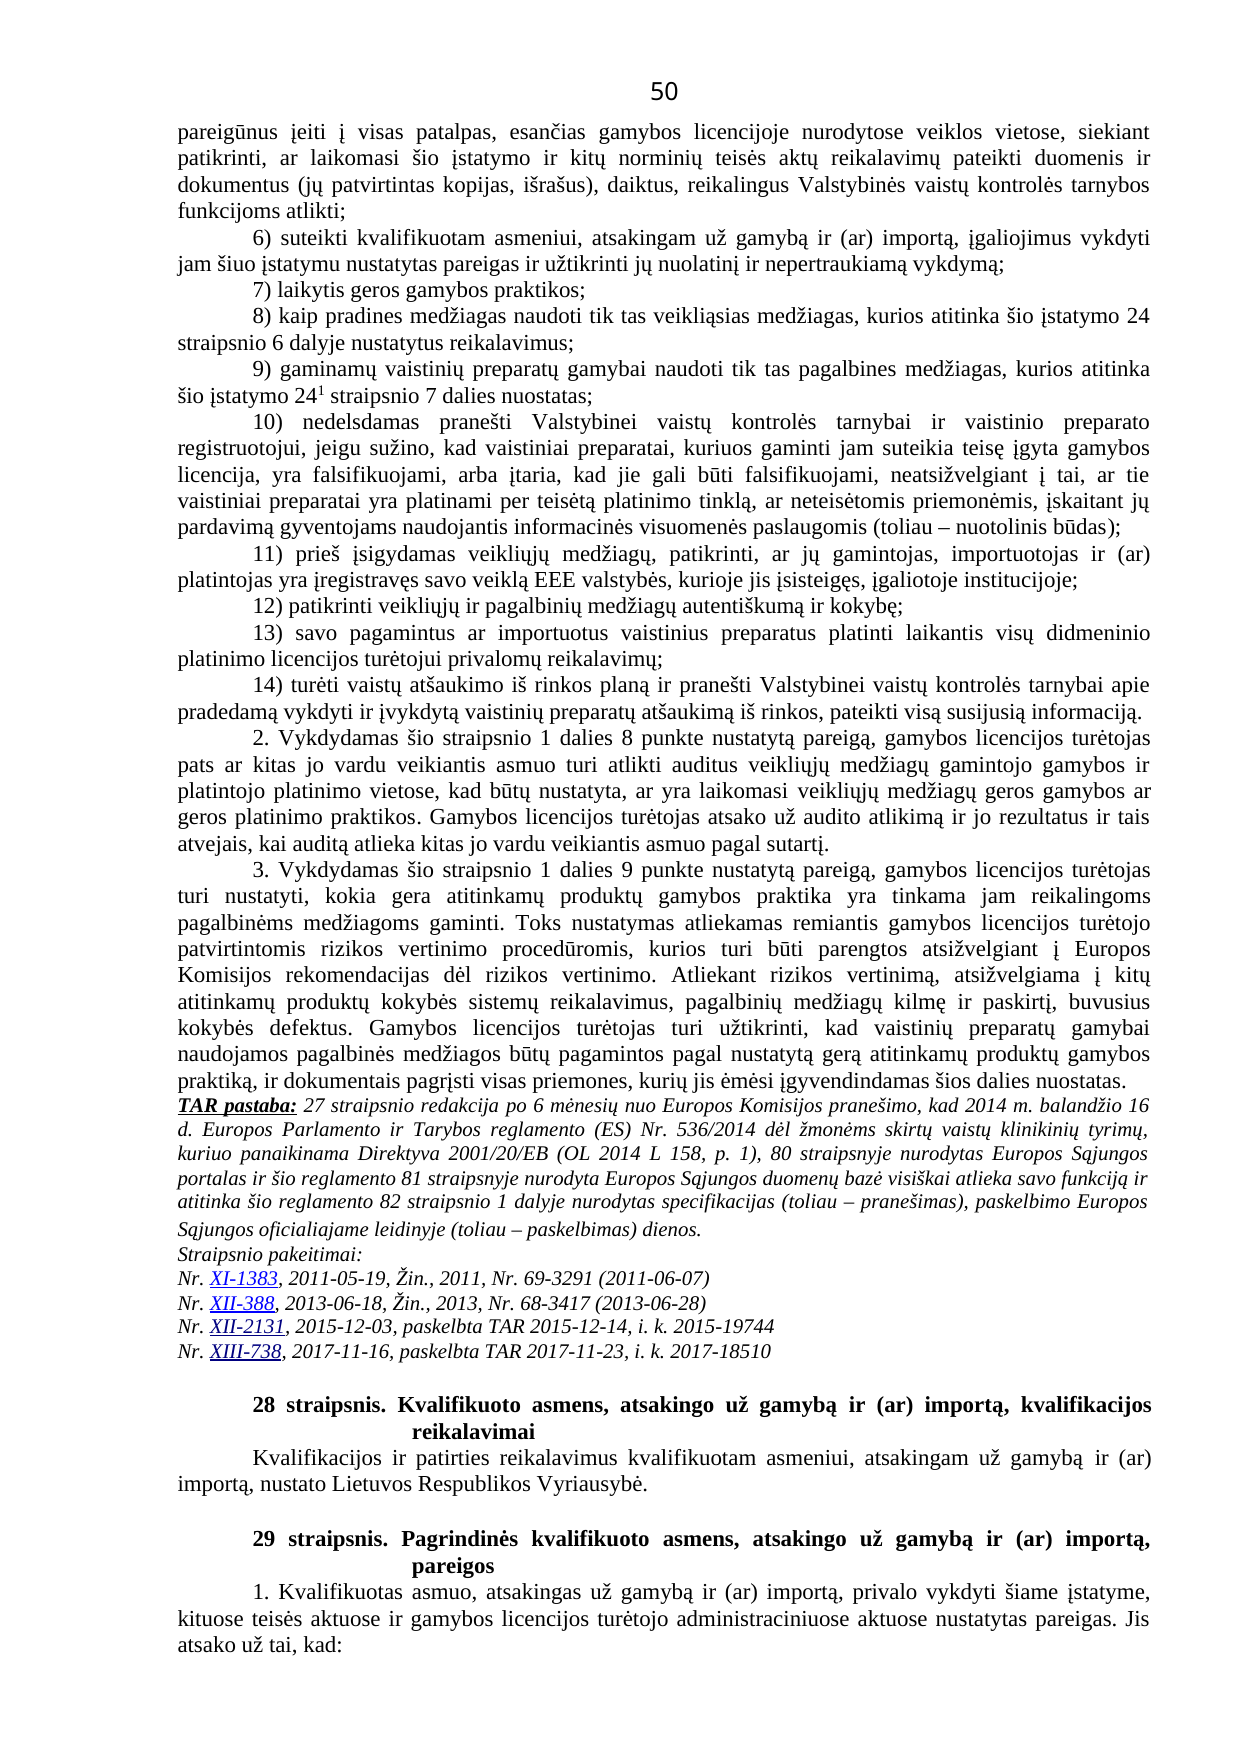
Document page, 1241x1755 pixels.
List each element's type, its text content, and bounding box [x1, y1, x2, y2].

text 12) patikrinti veikliųjų ir pagalbinių medžiagų autentiškumą ir kokybę; [177, 592, 1152, 619]
text 11) prieš įsigydamas veikliųjų medžiagų, patikrinti, ar jų gamintojas, importuotojas ir (ar) platintojas yra įregistravęs savo veiklą EEE valstybės, kurioje jis įsisteigęs, įgaliotoje institucijoje; [177, 540, 1152, 592]
text Nr. XI-1383, 2011-05-19, Žin., 2011, Nr. 69-3291 (2011-06-07) [177, 1266, 1152, 1290]
text 14) turėti vaistų atšaukimo iš rinkos planą ir pranešti Valstybinei vaistų kontrolės tarnybai apie pradedamą vykdyti ir įvykdytą vaistinių preparatų atšaukimą iš rinkos, pateikti visą susijusią informaciją. [177, 672, 1152, 724]
text Kvalifikacijos ir patirties reikalavimus kvalifikuotam asmeniui, atsakingam už gamybą ir (ar) importą, nustato Lietuvos Respublikos Vyriausybė. [177, 1444, 1152, 1497]
text 28 straipsnis. Kvalifikuoto asmens, atsakingo už gamybą ir (ar) importą, kvalifikacijos reikalavimai [252, 1391, 1152, 1444]
text Nr. XII-388, 2013-06-18, Žin., 2013, Nr. 68-3417 (2013-06-28) [177, 1290, 1152, 1314]
text Nr. XII-2131, 2015-12-03, paskelbta TAR 2015-12-14, i. k. 2015-19744 [177, 1314, 1152, 1338]
text 29 straipsnis. Pagrindinės kvalifikuoto asmens, atsakingo už gamybą ir (ar) importą, pareigos [252, 1526, 1152, 1578]
text 2. Vykdydamas šio straipsnio 1 dalies 8 punkte nustatytą pareigą, gamybos licencijos turėtojas pats ar kitas jo vardu veikiantis asmuo turi atlikti auditus veikliųjų medžiagų gamintojo gamybos ir platintojo platinimo vietose, kad būtų nustatyta, ar yra laikomasi veikliųjų medžiagų geros gamybos ar geros platinimo praktikos. Gamybos licencijos turėtojas atsako už audito atlikimą ir jo rezultatus ir tais atvejais, kai auditą atlieka kitas jo vardu veikiantis asmuo pagal sutartį. [177, 724, 1152, 856]
text 7) laikytis geros gamybos praktikos; [177, 276, 1152, 303]
text 9) gaminamų vaistinių preparatų gamybai naudoti tik tas pagalbines medžiagas, kurios atitinka šio įstatymo 241 straipsnio 7 dalies nuostatas; [177, 355, 1152, 408]
text 6) suteikti kvalifikuotam asmeniui, atsakingam už gamybą ir (ar) importą, įgaliojimus vykdyti jam šiuo įstatymu nustatytas pareigas ir užtikrinti jų nuolatinį ir nepertraukiamą vykdymą; [177, 223, 1152, 276]
text 8) kaip pradines medžiagas naudoti tik tas veikliąsias medžiagas, kurios atitinka šio įstatymo 24 straipsnio 6 dalyje nustatytus reikalavimus; [177, 303, 1152, 355]
text 1. Kvalifikuotas asmuo, atsakingas už gamybą ir (ar) importą, privalo vykdyti šiame įstatyme, kituose teisės aktuose ir gamybos licencijos turėtojo administraciniuose aktuose nustatytas pareigas. Jis atsako už tai, kad: [177, 1578, 1152, 1657]
text TAR pastaba: 27 straipsnio redakcija po 6 mėnesių nuo Europos Komisijos pranešimo, kad 2014 m. balandžio 16 d. Europos Parlamento ir Tarybos reglamento (ES) Nr. 536/2014 dėl žmonėms skirtų vaistų klinikinių tyrimų, kuriuo panaikinama Direktyva 2001/20/EB (OL 2014 L 158, p. 1), 80 straipsnyje nurodytas Europos Sąjungos portalas ir šio reglamento 81 straipsnyje nurodyta Europos Sąjungos duomenų bazė visiškai atlieka savo funkciją ir atitinka šio reglamento 82 straipsnio 1 dalyje nurodytas specifikacijas (toliau – pranešimas), paskelbimo Europos Sąjungos oficialiajame leidinyje (toliau – paskelbimas) dienos. [177, 1093, 1152, 1242]
text 10) nedelsdamas pranešti Valstybinei vaistų kontrolės tarnybai ir vaistinio preparato registruotojui, jeigu sužino, kad vaistiniai preparatai, kuriuos gaminti jam suteikia teisę įgyta gamybos licencija, yra falsifikuojami, arba įtaria, kad jie gali būti falsifikuojami, neatsižvelgiant į tai, ar tie vaistiniai preparatai yra platinami per teisėtą platinimo tinklą, ar neteisėtomis priemonėmis, įskaitant jų pardavimą gyventojams naudojantis informacinės visuomenės paslaugomis (toliau – nuotolinis būdas); [177, 408, 1152, 540]
text 3. Vykdydamas šio straipsnio 1 dalies 9 punkte nustatytą pareigą, gamybos licencijos turėtojas turi nustatyti, kokia gera atitinkamų produktų gamybos praktika yra tinkama jam reikalingoms pagalbinėms medžiagoms gaminti. Toks nustatymas atliekamas remiantis gamybos licencijos turėtojo patvirtintomis rizikos vertinimo procedūromis, kurios turi būti parengtos atsižvelgiant į Europos Komisijos rekomendacijas dėl rizikos vertinimo. Atliekant rizikos vertinimą, atsižvelgiama į kitų atitinkamų produktų kokybės sistemų reikalavimus, pagalbinių medžiagų kilmę ir paskirtį, buvusius kokybės defektus. Gamybos licencijos turėtojas turi užtikrinti, kad vaistinių preparatų gamybai naudojamos pagalbinės medžiagos būtų pagamintos pagal nustatytą gerą atitinkamų produktų gamybos praktiką, ir dokumentais pagrįsti visas priemones, kurių jis ėmėsi įgyvendindamas šios dalies nuostatas. [177, 856, 1152, 1093]
text Straipsnio pakeitimai: [177, 1242, 1152, 1266]
text pareigūnus įeiti į visas patalpas, esančias gamybos licencijoje nurodytose veiklos vietose, siekiant patikrinti, ar laikomasi šio įstatymo ir kitų norminių teisės aktų reikalavimų pateikti duomenis ir dokumentus (jų patvirtintas kopijas, išrašus), daiktus, reikalingus Valstybinės vaistų kontrolės tarnybos funkcijoms atlikti; [177, 118, 1152, 223]
text Nr. XIII-738, 2017-11-16, paskelbta TAR 2017-11-23, i. k. 2017-18510 [177, 1338, 1152, 1363]
text 13) savo pagamintus ar importuotus vaistinius preparatus platinti laikantis visų didmeninio platinimo licencijos turėtojui privalomų reikalavimų; [177, 619, 1152, 672]
